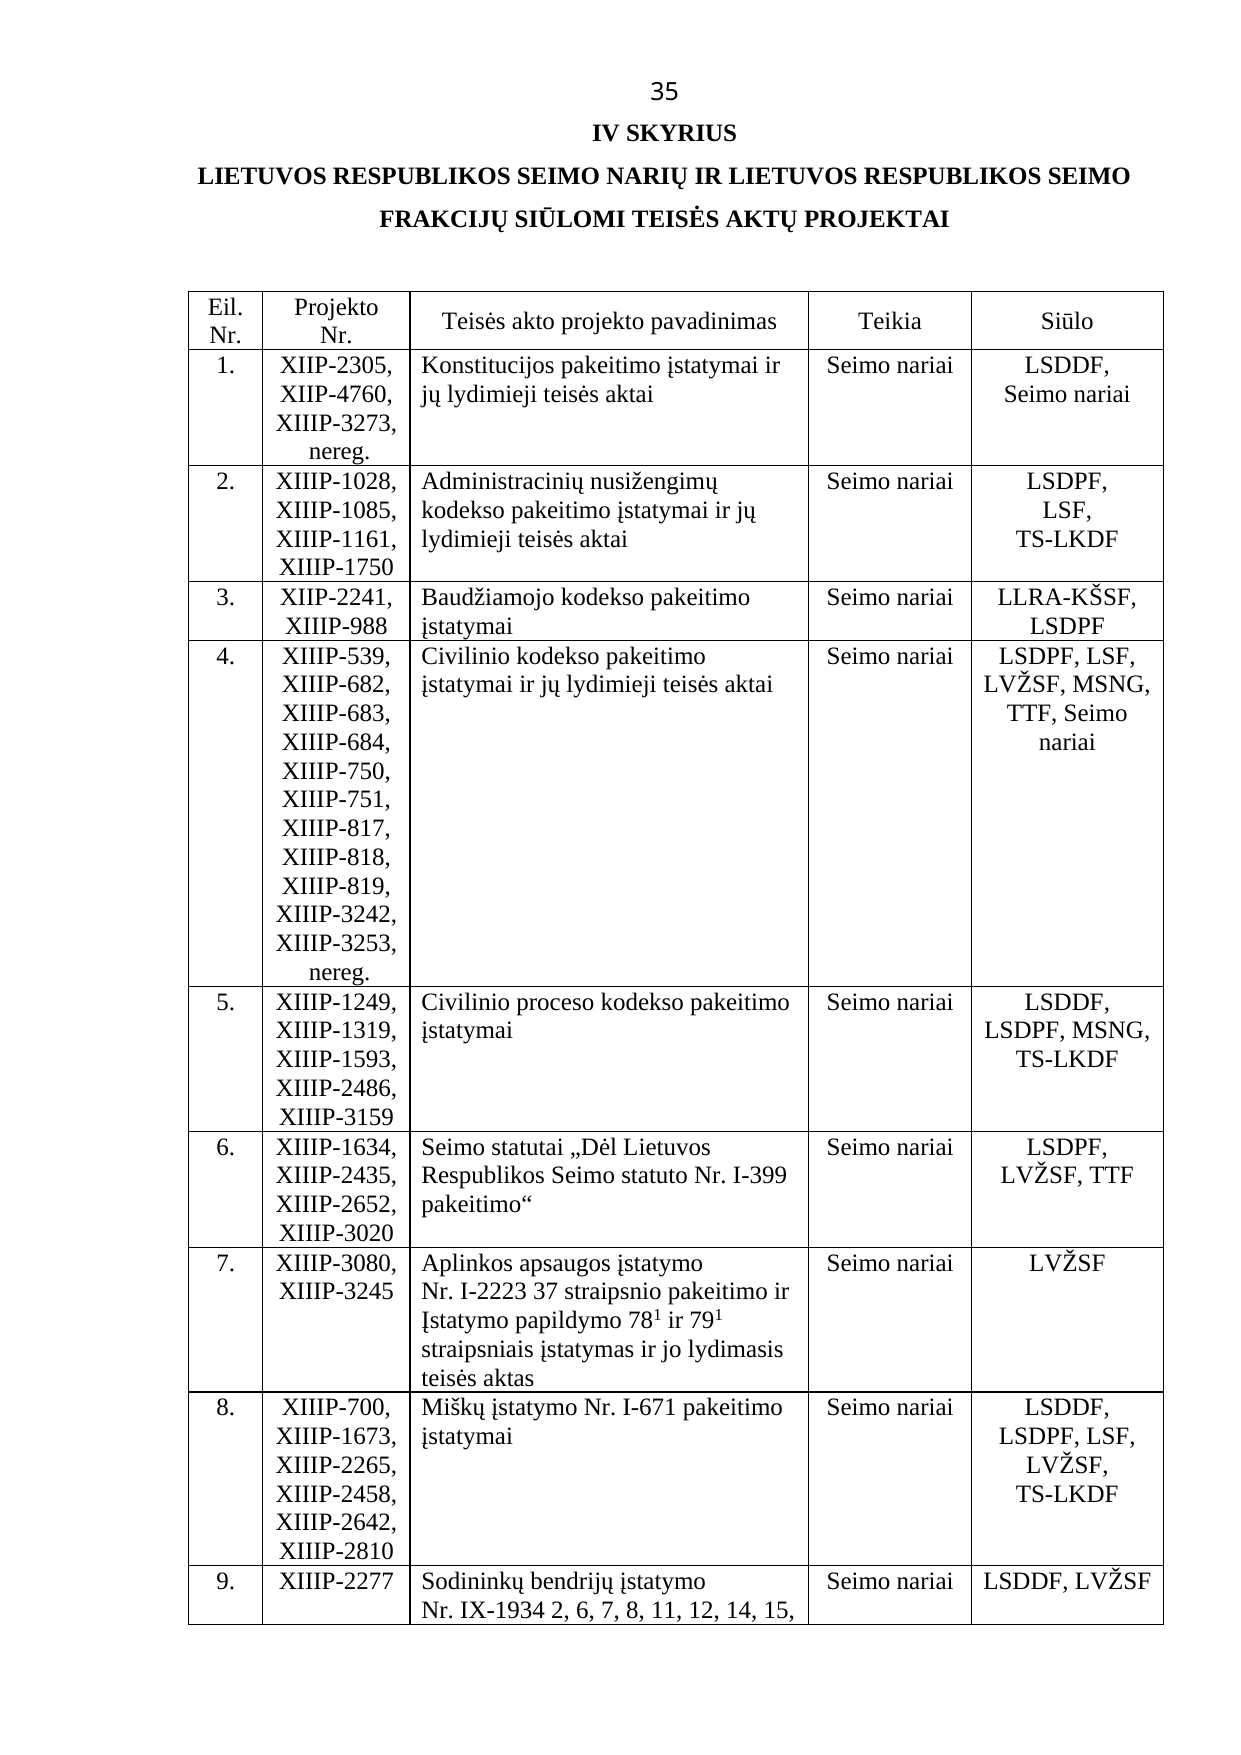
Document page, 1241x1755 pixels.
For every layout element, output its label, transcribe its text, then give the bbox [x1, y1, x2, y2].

table_cell Miškų įstatymo Nr. I-671 pakeitimo įstatymai [411, 1393, 808, 1565]
table_cell Seimo nariai [809, 987, 971, 1131]
table_cell XIIIP-3080, XIIIP-3245 [263, 1248, 409, 1391]
table_header Eil. Nr. [189, 292, 262, 349]
table_cell Seimo nariai [809, 350, 971, 465]
table_cell Seimo nariai [809, 1132, 971, 1247]
table_cell LSDPF, LSF, TS-LKDF [972, 466, 1163, 581]
table_cell LLRA-KŠSF, LSDPF [972, 582, 1163, 640]
table_cell 6. [189, 1132, 262, 1247]
table_cell LSDDF, LSDPF, LSF, LVŽSF, TS-LKDF [972, 1393, 1163, 1565]
table_cell XIIP-2305, XIIP-4760, XIIIP-3273, nereg. [263, 350, 409, 465]
table_cell LVŽSF [972, 1248, 1163, 1391]
table_header Projekto Nr. [263, 292, 409, 349]
table_cell Seimo nariai [809, 582, 971, 640]
table_cell Konstitucijos pakeitimo įstatymai ir jų lydimieji teisės aktai [411, 350, 808, 465]
table_cell Seimo nariai [809, 1566, 971, 1623]
table_cell LSDPF, LSF, LVŽSF, MSNG, TTF, Seimo nariai [972, 641, 1163, 986]
text IV SKYRIUS [177, 118, 1152, 147]
table_cell 5. [189, 987, 262, 1131]
text LIETUVOS RESPUBLIKOS SEIMO NARIŲ IR LIETUVOS RESPUBLIKOS SEIMO FRAKCIJŲ SIŪLOMI TEISĖS AKTŲ PROJEKTAI [177, 161, 1152, 233]
table_cell Seimo nariai [809, 1393, 971, 1565]
table_cell 9. [189, 1566, 262, 1623]
table_cell XIIIP-2277 [263, 1566, 409, 1623]
table_cell Sodininkų bendrijų įstatymo Nr. IX-1934 2, 6, 7, 8, 11, 12, 14, 15, [411, 1566, 808, 1623]
table_cell Seimo statutai „Dėl Lietuvos Respublikos Seimo statuto Nr. I-399 pakeitimo“ [411, 1132, 808, 1247]
table_cell Civilinio kodekso pakeitimo įstatymai ir jų lydimieji teisės aktai [411, 641, 808, 986]
table_cell Aplinkos apsaugos įstatymo Nr. I-2223 37 straipsnio pakeitimo ir Įstatymo papildymo 781 ir 791 straipsniais įstatymas ir jo lydimasis teisės aktas [411, 1248, 808, 1391]
table_cell Administracinių nusižengimų kodekso pakeitimo įstatymai ir jų lydimieji teisės aktai [411, 466, 808, 581]
table_cell 3. [189, 582, 262, 640]
table_cell Baudžiamojo kodekso pakeitimo įstatymai [411, 582, 808, 640]
table_cell 4. [189, 641, 262, 986]
table_cell XIIIP-700, XIIIP-1673, XIIIP-2265, XIIIP-2458, XIIIP-2642, XIIIP-2810 [263, 1393, 409, 1565]
table_header Teisės akto projekto pavadinimas [411, 292, 808, 349]
table_cell 7. [189, 1248, 262, 1391]
table_cell XIIIP-1634, XIIIP-2435, XIIIP-2652, XIIIP-3020 [263, 1132, 409, 1247]
table_cell 8. [189, 1393, 262, 1565]
table_cell LSDDF, LSDPF, MSNG, TS-LKDF [972, 987, 1163, 1131]
table_cell XIIP-2241, XIIIP-988 [263, 582, 409, 640]
table_cell Civilinio proceso kodekso pakeitimo įstatymai [411, 987, 808, 1131]
table_cell Seimo nariai [809, 641, 971, 986]
table_cell XIIIP-1249, XIIIP-1319, XIIIP-1593, XIIIP-2486, XIIIP-3159 [263, 987, 409, 1131]
table_cell LSDDF, LVŽSF [972, 1566, 1163, 1623]
table_cell LSDPF, LVŽSF, TTF [972, 1132, 1163, 1247]
table_cell XIIIP-539, XIIIP-682, XIIIP-683, XIIIP-684, XIIIP-750, XIIIP-751, XIIIP-817, XIIIP-818, XIIIP-819, XIIIP-3242, XIIIP-3253, nereg. [263, 641, 409, 986]
table_cell 2. [189, 466, 262, 581]
table_header Siūlo [972, 292, 1163, 349]
table_cell Seimo nariai [809, 1248, 971, 1391]
table_cell LSDDF, Seimo nariai [972, 350, 1163, 465]
table_cell Seimo nariai [809, 466, 971, 581]
table_cell 1. [189, 350, 262, 465]
table_header Teikia [809, 292, 971, 349]
table_cell XIIIP-1028, XIIIP-1085, XIIIP-1161, XIIIP-1750 [263, 466, 409, 581]
